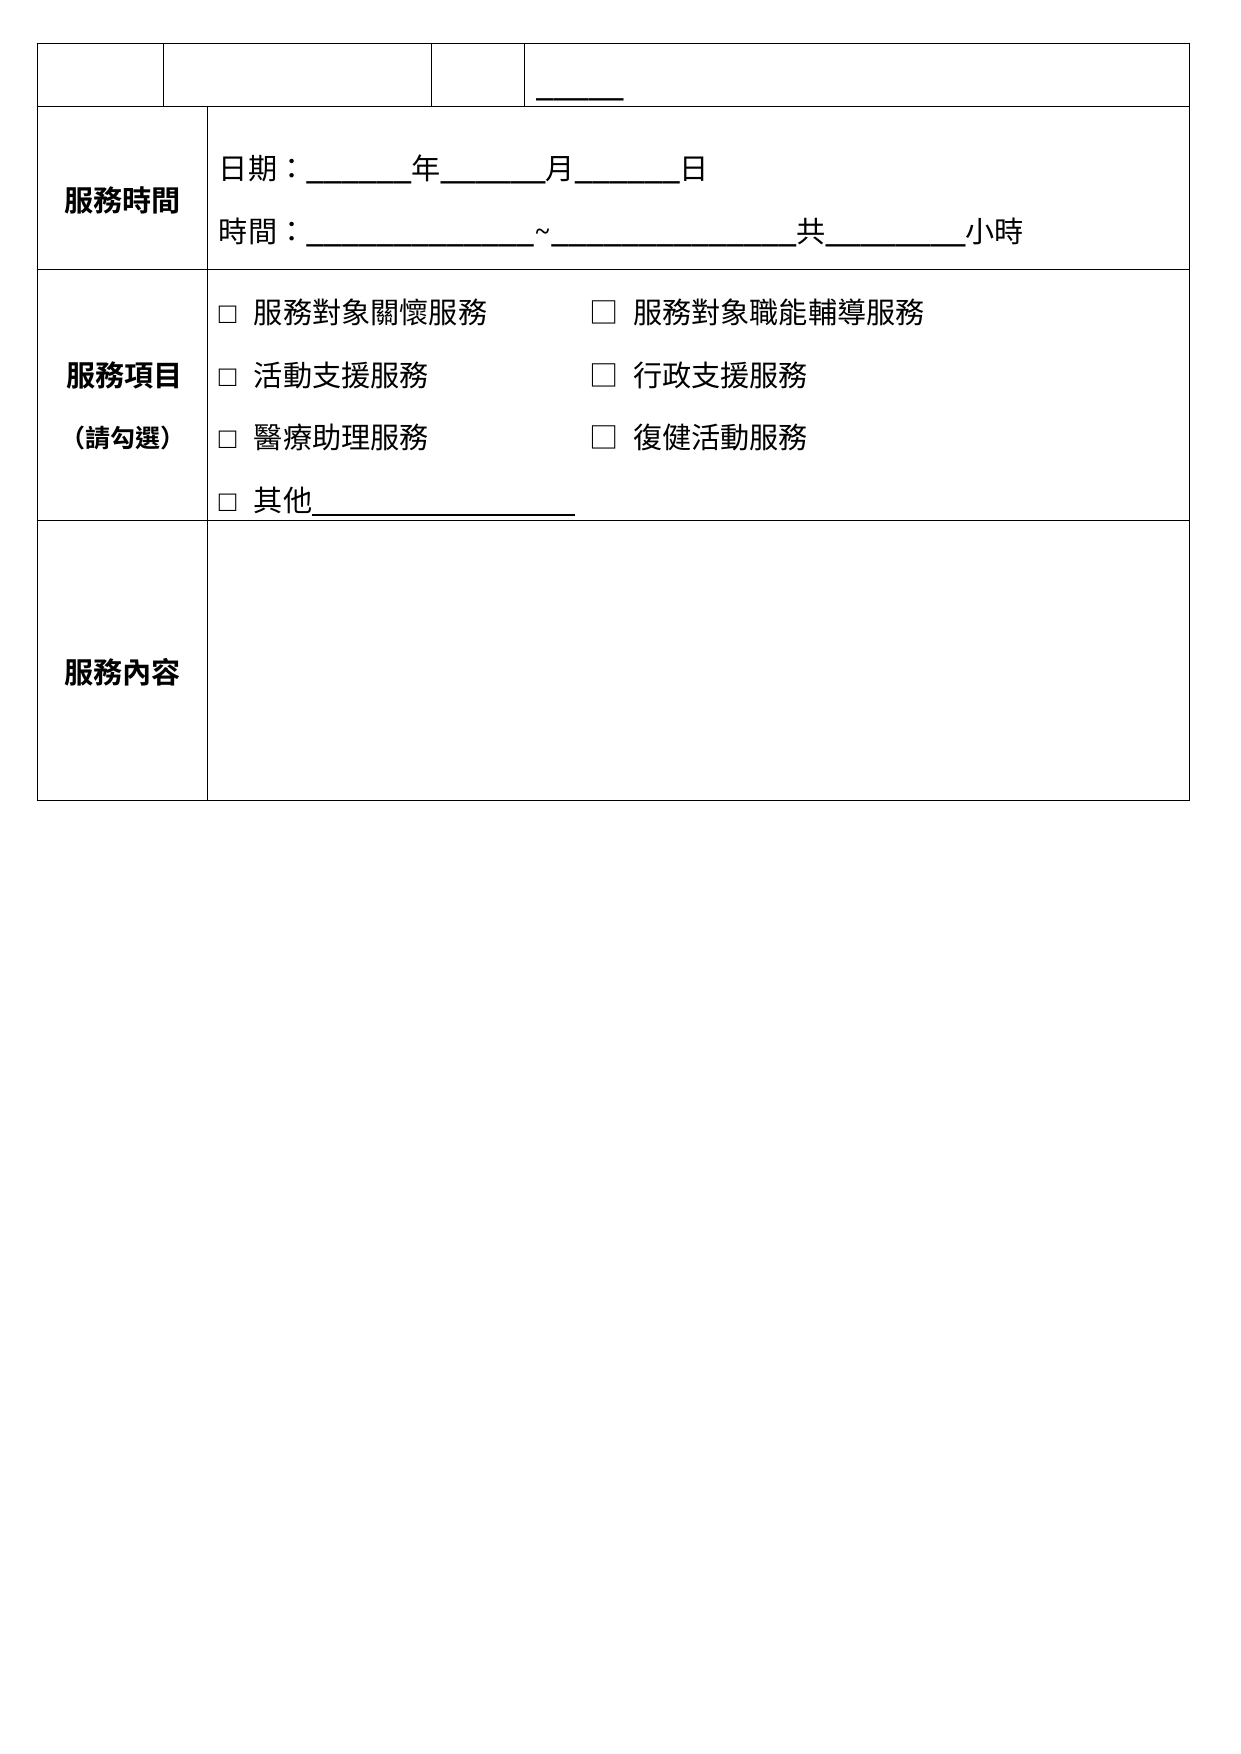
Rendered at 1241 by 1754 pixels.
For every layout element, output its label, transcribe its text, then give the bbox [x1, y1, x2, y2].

table_cell [164, 44, 431, 106]
table_cell 公：__________________宅：_________________ 手機：_____________________________________ 電子信箱：_________________________________ [525, 44, 1189, 106]
table_cell 日期：______年______月______日 時間：_____________~______________共________小時 [208, 107, 1189, 269]
table_cell [38, 44, 163, 106]
table_cell 服務內容 [38, 521, 207, 799]
table_cell 服務時間 [38, 107, 207, 269]
table_cell 電話 [432, 44, 524, 106]
table_cell [208, 521, 1189, 799]
table_cell 服務項目 （請勾選） [38, 270, 207, 520]
table_cell □ 服務對象關懷服務 □ 服務對象職能輔導服務 □ 活動支援服務 □ 行政支援服務 □ 醫療助理服務 □ 復健活動服務 □ 其他 [208, 270, 1189, 520]
